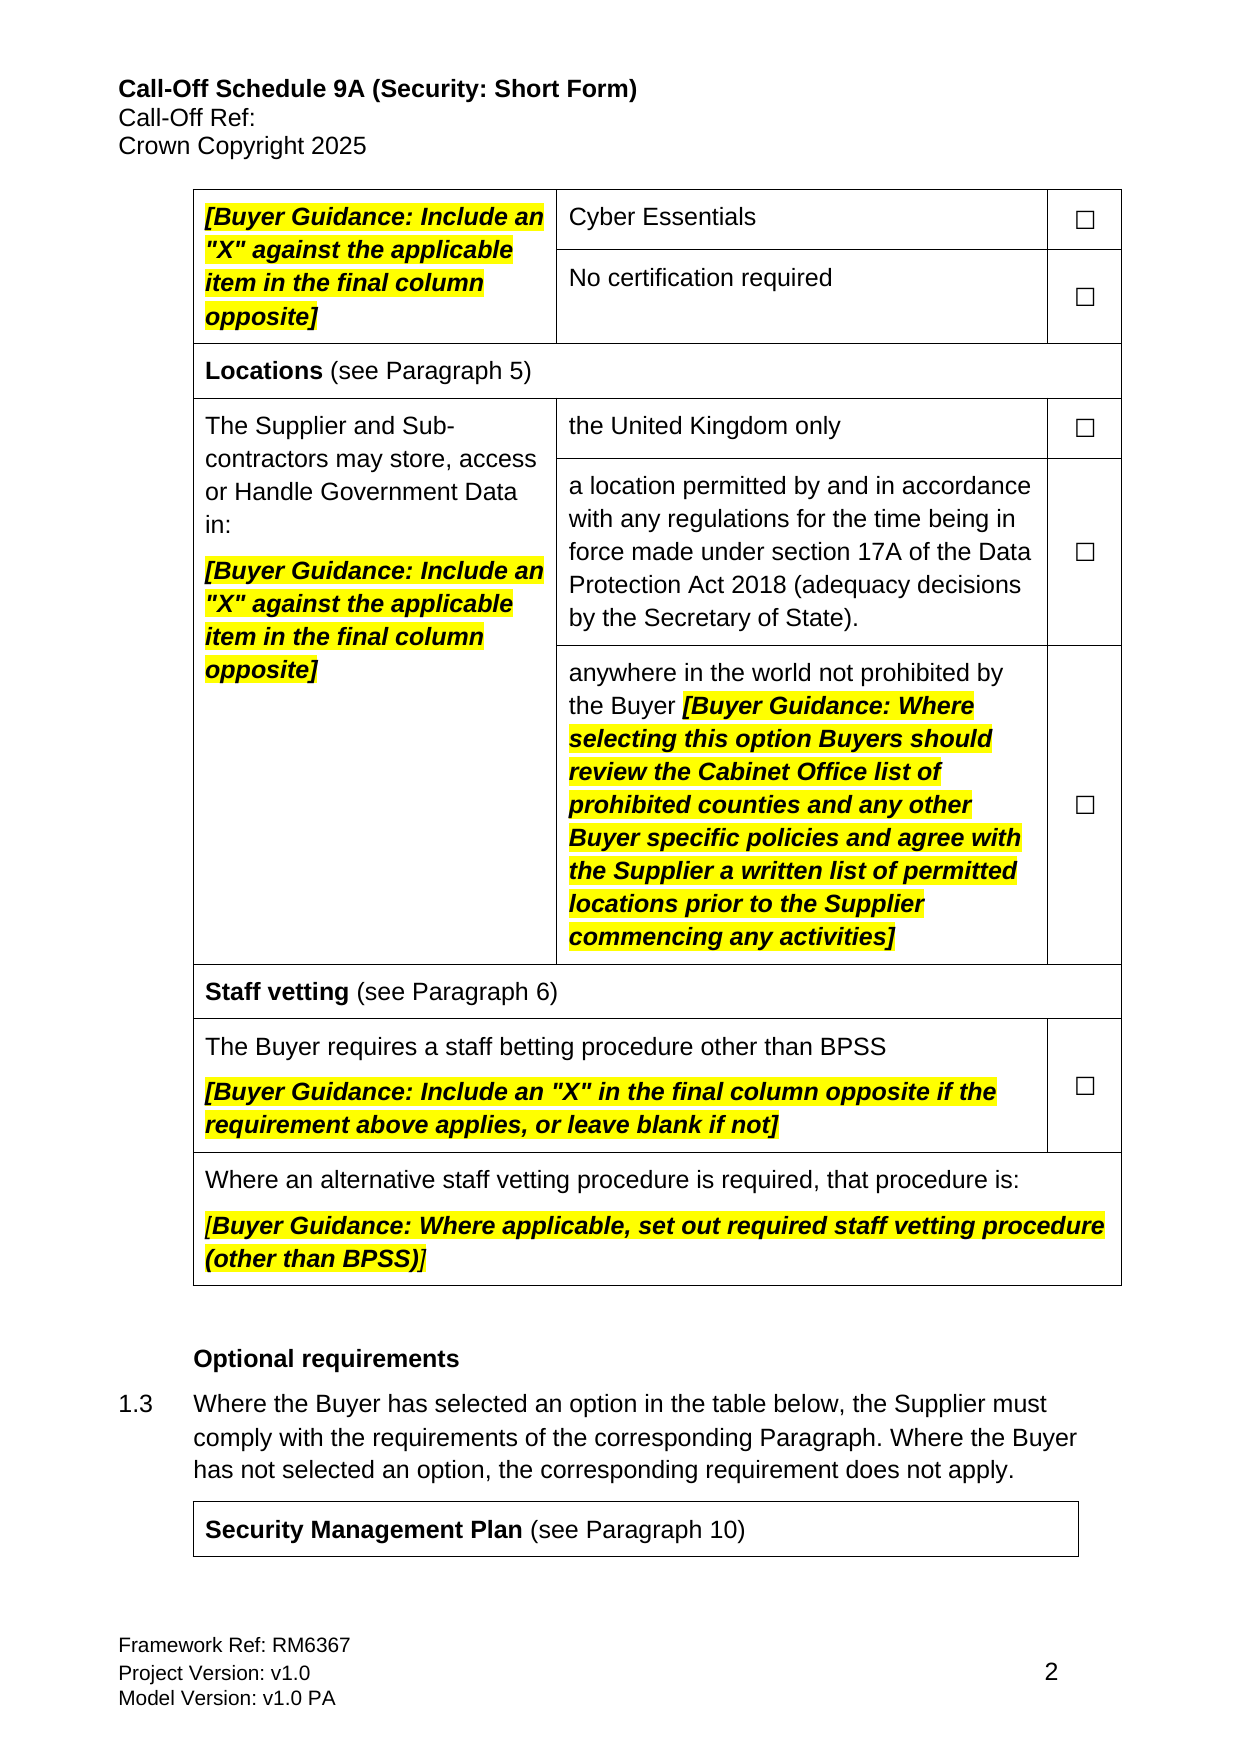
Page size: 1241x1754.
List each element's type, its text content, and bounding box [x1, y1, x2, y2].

table_cell Staff vetting (see Paragraph 6) [194, 965, 1121, 1018]
table_cell The Buyer requires a staff betting procedure other than BPSS [Buyer Guidance: Include an "X" in the final column opposite if the requirement above applies, or leave blank if not] [194, 1019, 1047, 1152]
subtitle Where the Buyer has selected an option in the table below, the Supplier must comply with the requirements of the corresponding Paragraph. Where the Buyer has not selected an option, the corresponding requirement does not apply. [118, 1389, 1122, 1484]
table_cell Where an alternative staff vetting procedure is required, that procedure is: [Buyer Guidance: Where applicable, set out required staff vetting procedure (other than BPSS)] [194, 1153, 1121, 1285]
table_cell anywhere in the world not prohibited by the Buyer [Buyer Guidance: Where selecting this option Buyers should review the Cabinet Office list of prohibited counties and any other Buyer specific policies and agree with the Supplier a written list of permitted locations prior to the Supplier commencing any activities] [557, 646, 1047, 963]
table_cell Cyber Essentials [557, 190, 1047, 249]
table_cell ☐ [1048, 459, 1121, 644]
table_cell ☐ [1048, 1019, 1121, 1152]
table_cell ☐ [1048, 399, 1121, 458]
table_cell No certification required [557, 250, 1047, 343]
table_cell [Buyer Guidance: Include an "X" against the applicable item in the final column opposite] [194, 190, 556, 343]
table_cell the United Kingdom only [557, 399, 1047, 458]
table_header Security Management Plan (see Paragraph 10) [194, 1502, 1078, 1556]
table_cell ☐ [1048, 190, 1121, 249]
text Optional requirements [193, 1344, 1122, 1373]
table_cell ☐ [1048, 250, 1121, 343]
table_cell The Supplier and Sub-contractors may store, access or Handle Government Data in: [Buyer Guidance: Include an "X" against the applicable item in the final column opposite] [194, 399, 556, 963]
table_cell ☐ [1048, 646, 1121, 963]
table_cell a location permitted by and in accordance with any regulations for the time being in force made under section 17A of the Data Protection Act 2018 (adequacy decisions by the Secretary of State). [557, 459, 1047, 644]
table_cell Locations (see Paragraph 5) [194, 344, 1121, 397]
